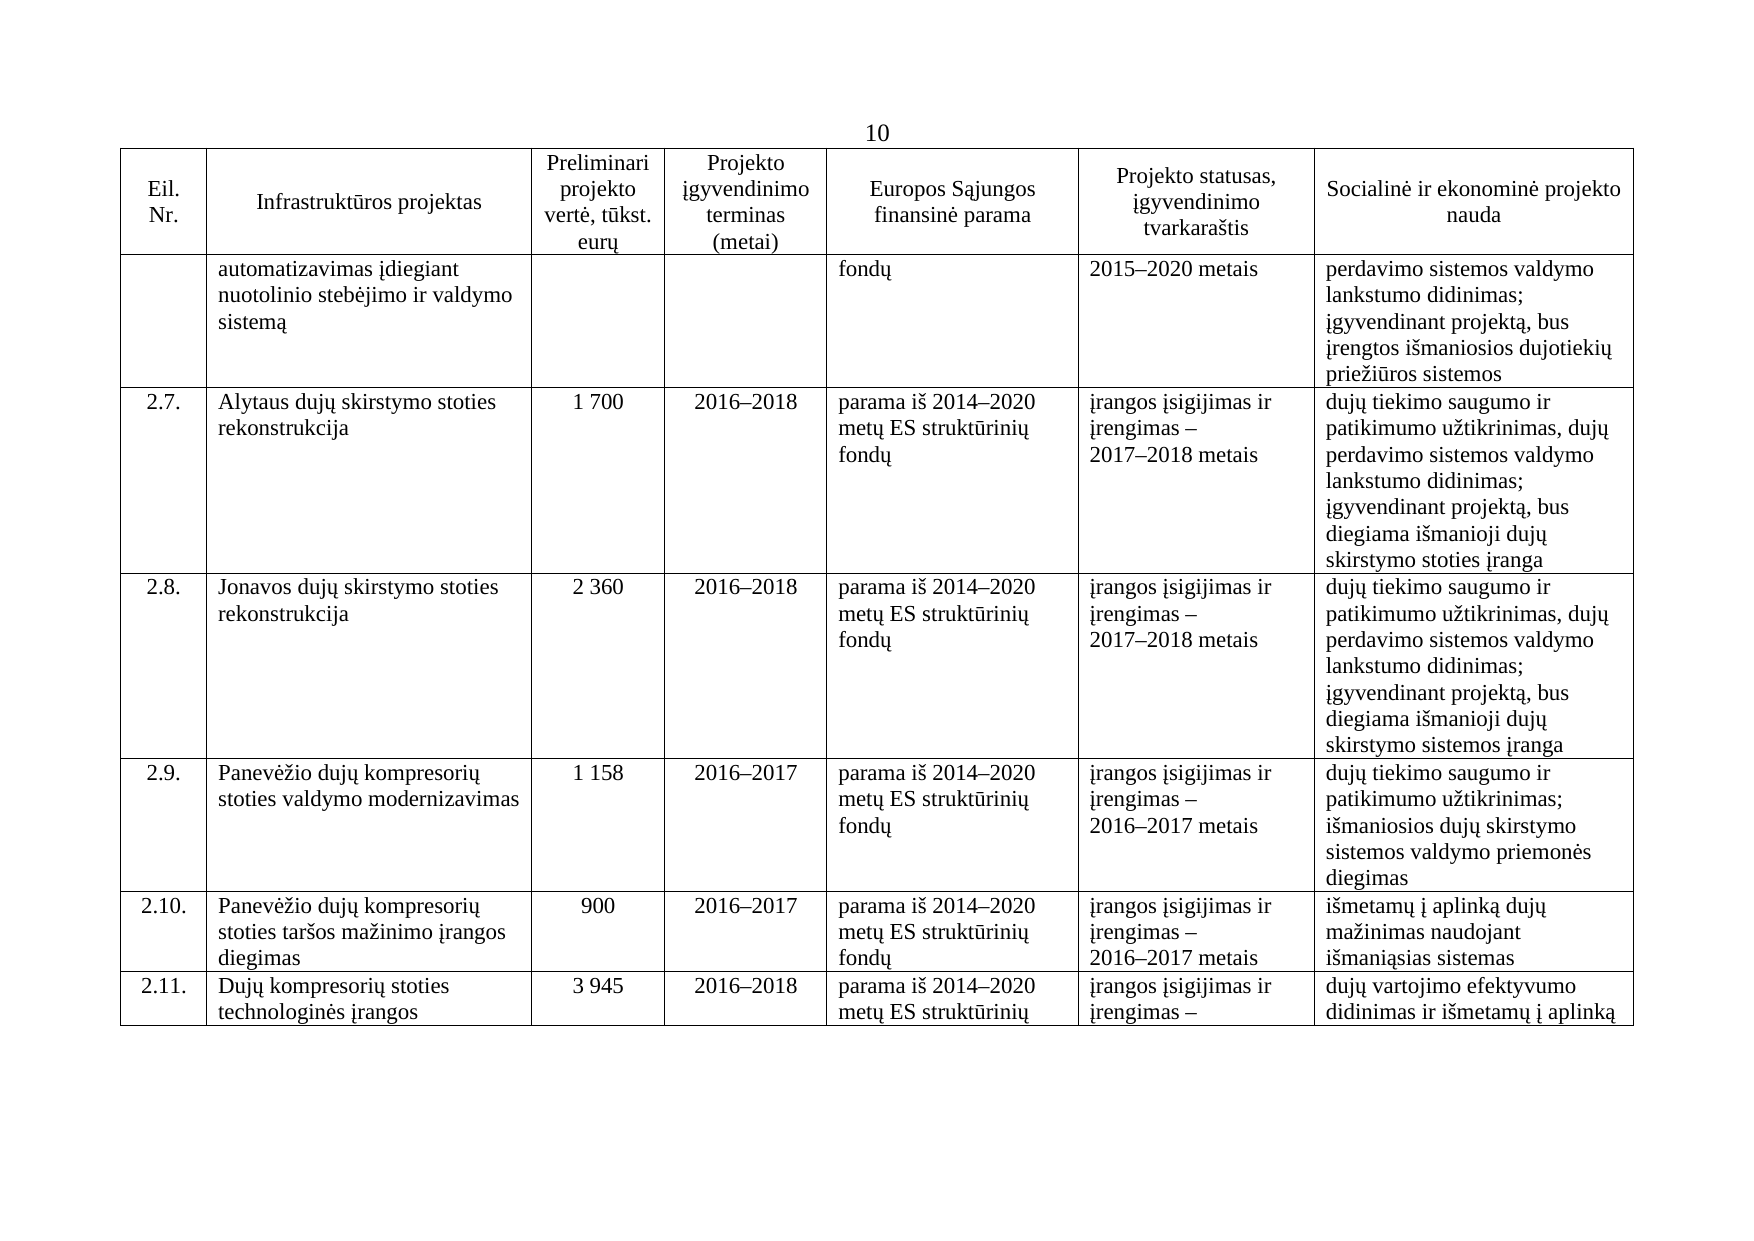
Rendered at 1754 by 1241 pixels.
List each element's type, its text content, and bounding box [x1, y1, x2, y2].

table_header Socialinė ir ekonominė projekto nauda [1315, 149, 1633, 254]
table_cell 2016–2017 [665, 759, 826, 891]
table_cell parama iš 2014–2020 metų ES struktūrinių fondų [827, 759, 1078, 891]
table_cell Panevėžio dujų kompresorių stoties valdymo modernizavimas [207, 759, 531, 891]
table_cell 2.11. [121, 972, 206, 1024]
table_header Europos Sąjungos finansinė parama [827, 149, 1078, 254]
table_cell 2016–2017 [665, 892, 826, 971]
table_cell dujų tiekimo saugumo ir patikimumo užtikrinimas, dujų perdavimo sistemos valdymo lankstumo didinimas; įgyvendinant projektą, bus diegiama išmanioji dujų skirstymo sistemos įranga [1315, 574, 1633, 758]
table_cell įrangos įsigijimas ir įrengimas – 2016–2017 metais [1079, 892, 1314, 971]
table_cell Alytaus dujų skirstymo stoties rekonstrukcija [207, 388, 531, 572]
table_header Preliminari projekto vertė, tūkst. eurų [532, 149, 664, 254]
table_cell 2 360 [532, 574, 664, 758]
table_cell įrangos įsigijimas ir įrengimas – 2017–2018 metais [1079, 388, 1314, 572]
table_cell 2016–2018 [665, 388, 826, 572]
table_cell 2015–2020 metais [1079, 255, 1314, 387]
table_cell 900 [532, 892, 664, 971]
table_cell išmetamų į aplinką dujų mažinimas naudojant išmaniąsias sistemas [1315, 892, 1633, 971]
table_cell 3 945 [532, 972, 664, 1024]
table_header Eil. Nr. [121, 149, 206, 254]
table_cell automatizavimas įdiegiant nuotolinio stebėjimo ir valdymo sistemą [207, 255, 531, 387]
table_cell įrangos įsigijimas ir įrengimas – [1079, 972, 1314, 1024]
table_cell fondų [827, 255, 1078, 387]
table_cell dujų tiekimo saugumo ir patikimumo užtikrinimas; išmaniosios dujų skirstymo sistemos valdymo priemonės diegimas [1315, 759, 1633, 891]
table_cell įrangos įsigijimas ir įrengimas – 2016–2017 metais [1079, 759, 1314, 891]
table_cell parama iš 2014–2020 metų ES struktūrinių fondų [827, 574, 1078, 758]
table_cell [121, 255, 206, 387]
table_cell [665, 255, 826, 387]
table_cell 2016–2018 [665, 972, 826, 1024]
table_cell 2.7. [121, 388, 206, 572]
table_cell parama iš 2014–2020 metų ES struktūrinių fondų [827, 388, 1078, 572]
table_cell dujų tiekimo saugumo ir patikimumo užtikrinimas, dujų perdavimo sistemos valdymo lankstumo didinimas; įgyvendinant projektą, bus diegiama išmanioji dujų skirstymo stoties įranga [1315, 388, 1633, 572]
table_cell įrangos įsigijimas ir įrengimas – 2017–2018 metais [1079, 574, 1314, 758]
table_cell 2.10. [121, 892, 206, 971]
table_cell [532, 255, 664, 387]
table_cell Panevėžio dujų kompresorių stoties taršos mažinimo įrangos diegimas [207, 892, 531, 971]
table_cell dujų vartojimo efektyvumo didinimas ir išmetamų į aplinką [1315, 972, 1633, 1024]
table_header Projekto statusas, įgyvendinimo tvarkaraštis [1079, 149, 1314, 254]
table_cell 1 700 [532, 388, 664, 572]
table_cell 2.9. [121, 759, 206, 891]
table_cell Jonavos dujų skirstymo stoties rekonstrukcija [207, 574, 531, 758]
table_cell 2016–2018 [665, 574, 826, 758]
table_header Infrastruktūros projektas [207, 149, 531, 254]
table_cell 1 158 [532, 759, 664, 891]
table_cell 2.8. [121, 574, 206, 758]
table_header Projekto įgyvendinimo terminas (metai) [665, 149, 826, 254]
table_cell parama iš 2014–2020 metų ES struktūrinių [827, 972, 1078, 1024]
table_cell Dujų kompresorių stoties technologinės įrangos [207, 972, 531, 1024]
table_cell perdavimo sistemos valdymo lankstumo didinimas; įgyvendinant projektą, bus įrengtos išmaniosios dujotiekių priežiūros sistemos [1315, 255, 1633, 387]
table_cell parama iš 2014–2020 metų ES struktūrinių fondų [827, 892, 1078, 971]
